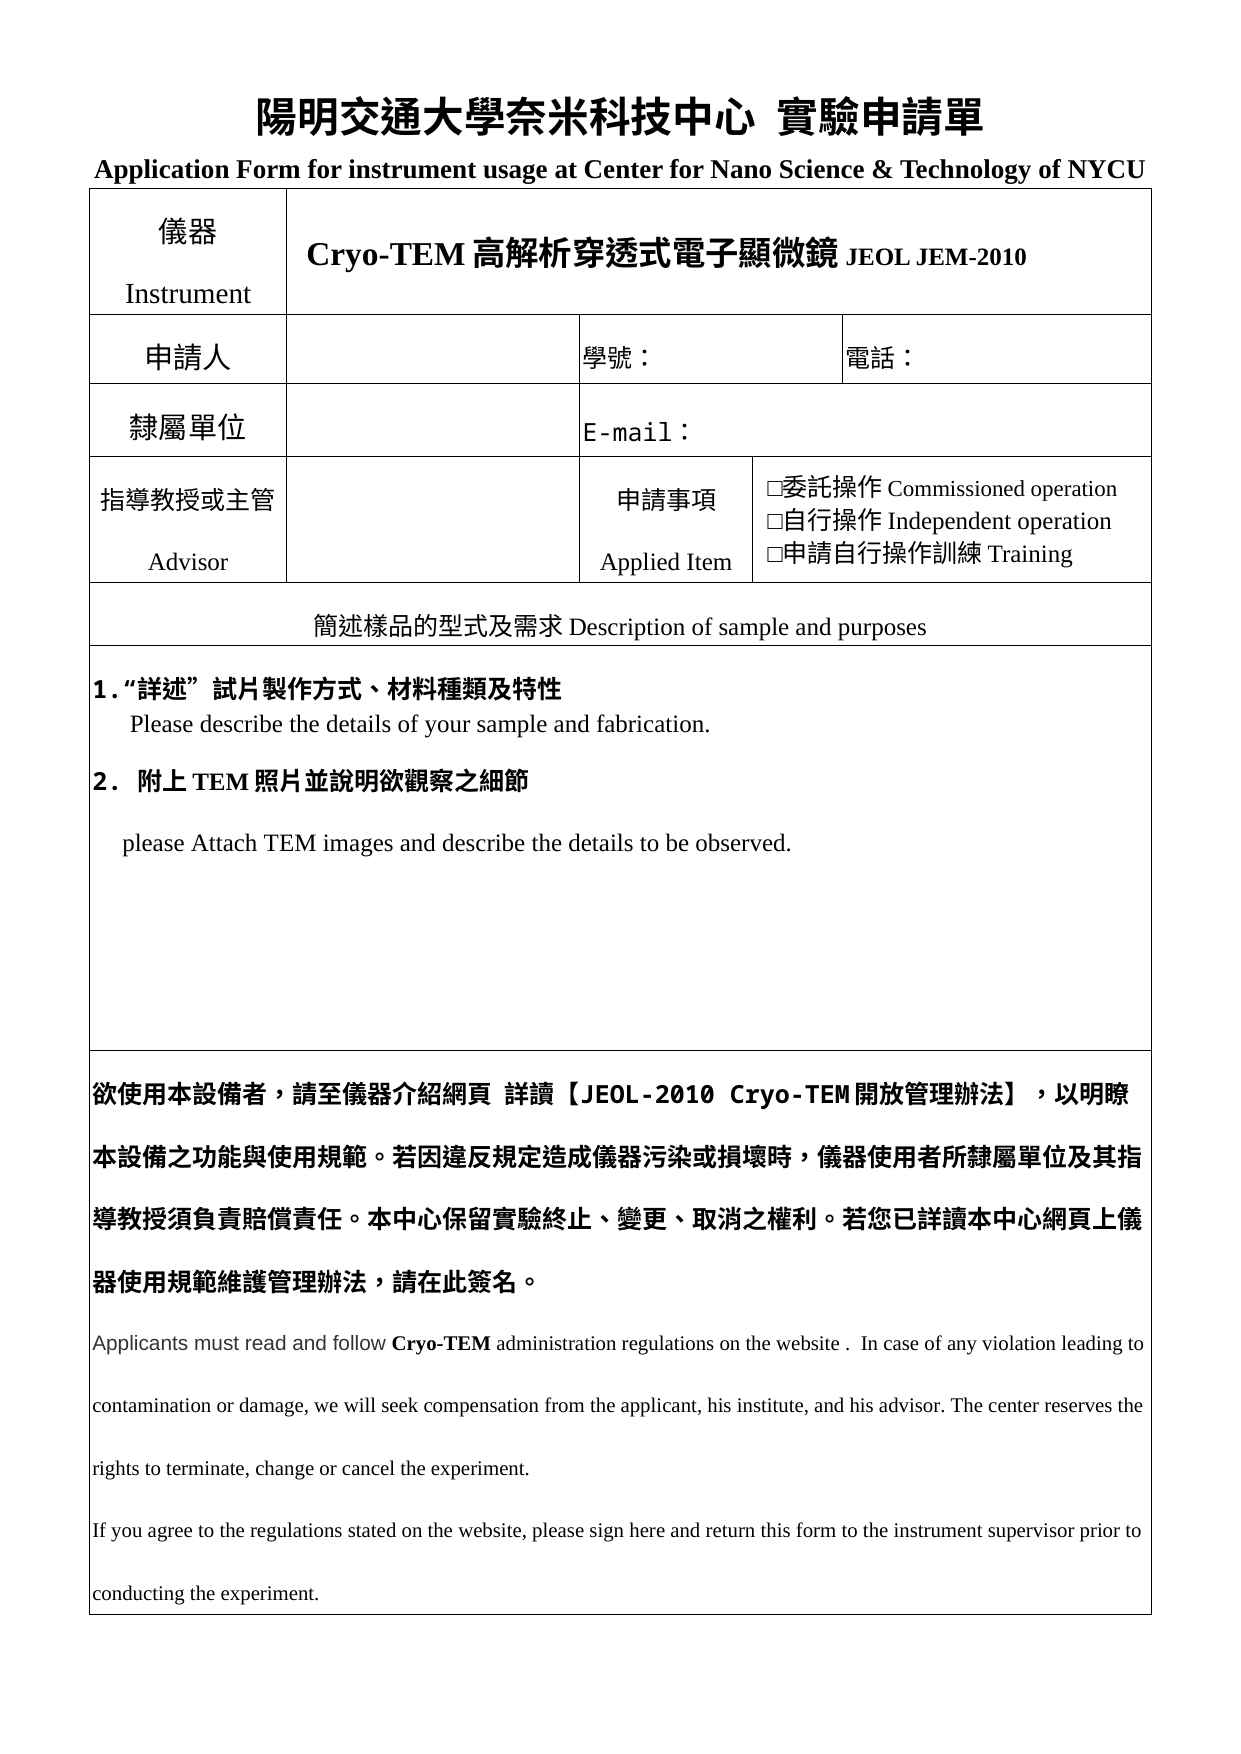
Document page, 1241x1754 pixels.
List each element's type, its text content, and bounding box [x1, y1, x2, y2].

table_cell 申請人 Applicant [90, 315, 286, 383]
table_cell [287, 384, 579, 456]
table_cell 簡述樣品的型式及需求Description of sample and purposes [90, 583, 1151, 645]
table_cell 1.“詳述”試片製作方式、材料種類及特性 Please describe the details of your sample and fabrication. 2. 附上TEM照片並說明欲觀察之細節 please Attach TEM images and describe the details to be observed. [90, 646, 1151, 1050]
table_cell 電話： Phone: [843, 315, 1151, 383]
table_cell 隸屬單位 Institute [90, 384, 286, 456]
table_cell 申請事項 Applied Item [580, 457, 752, 582]
table_header 儀器 Instrument [90, 189, 286, 313]
text 陽明交通大學奈米科技中心 實驗申請單 [89, 96, 1152, 142]
table_cell [287, 315, 579, 383]
table_cell □委託操作Commissioned operation □自行操作Independent operation □申請自行操作訓練Training [753, 457, 1151, 582]
table_header Cryo-TEM高解析穿透式電子顯微鏡JEOL JEM-2010 [287, 189, 1151, 313]
table_cell [287, 457, 579, 582]
table_cell 指導教授或主管 Advisor [90, 457, 286, 582]
table_cell E-mail： [580, 384, 1151, 456]
table_cell 學號： Student ID [580, 315, 842, 383]
text Application Form for instrument usage at Center for Nano Science & Technology of NYCU [89, 142, 1152, 187]
table_cell 欲使用本設備者，請至儀器介紹網頁 詳讀【JEOL-2010 Cryo-TEM開放管理辦法】，以明瞭本設備之功能與使用規範。若因違反規定造成儀器污染或損壞時，儀器使用者所隸屬單位及其指導教授須負責賠償責任。本中心保留實驗終止、變更、取消之權利。若您已詳讀本中心網頁上儀器使用規範維護管理辦法，請在此簽名。 Applicants must read and follow Cryo-TEM administration regulations on the website . In case of any violation leading to contamination or damage, we will seek compensation from the applicant, his institute, and his advisor. The center reserves the rights to terminate, change or cancel the experiment. If you agree to the regulations stated on the website, please sign here and return this form to the instrument supervisor prior to conducting the experiment. [90, 1051, 1151, 1614]
